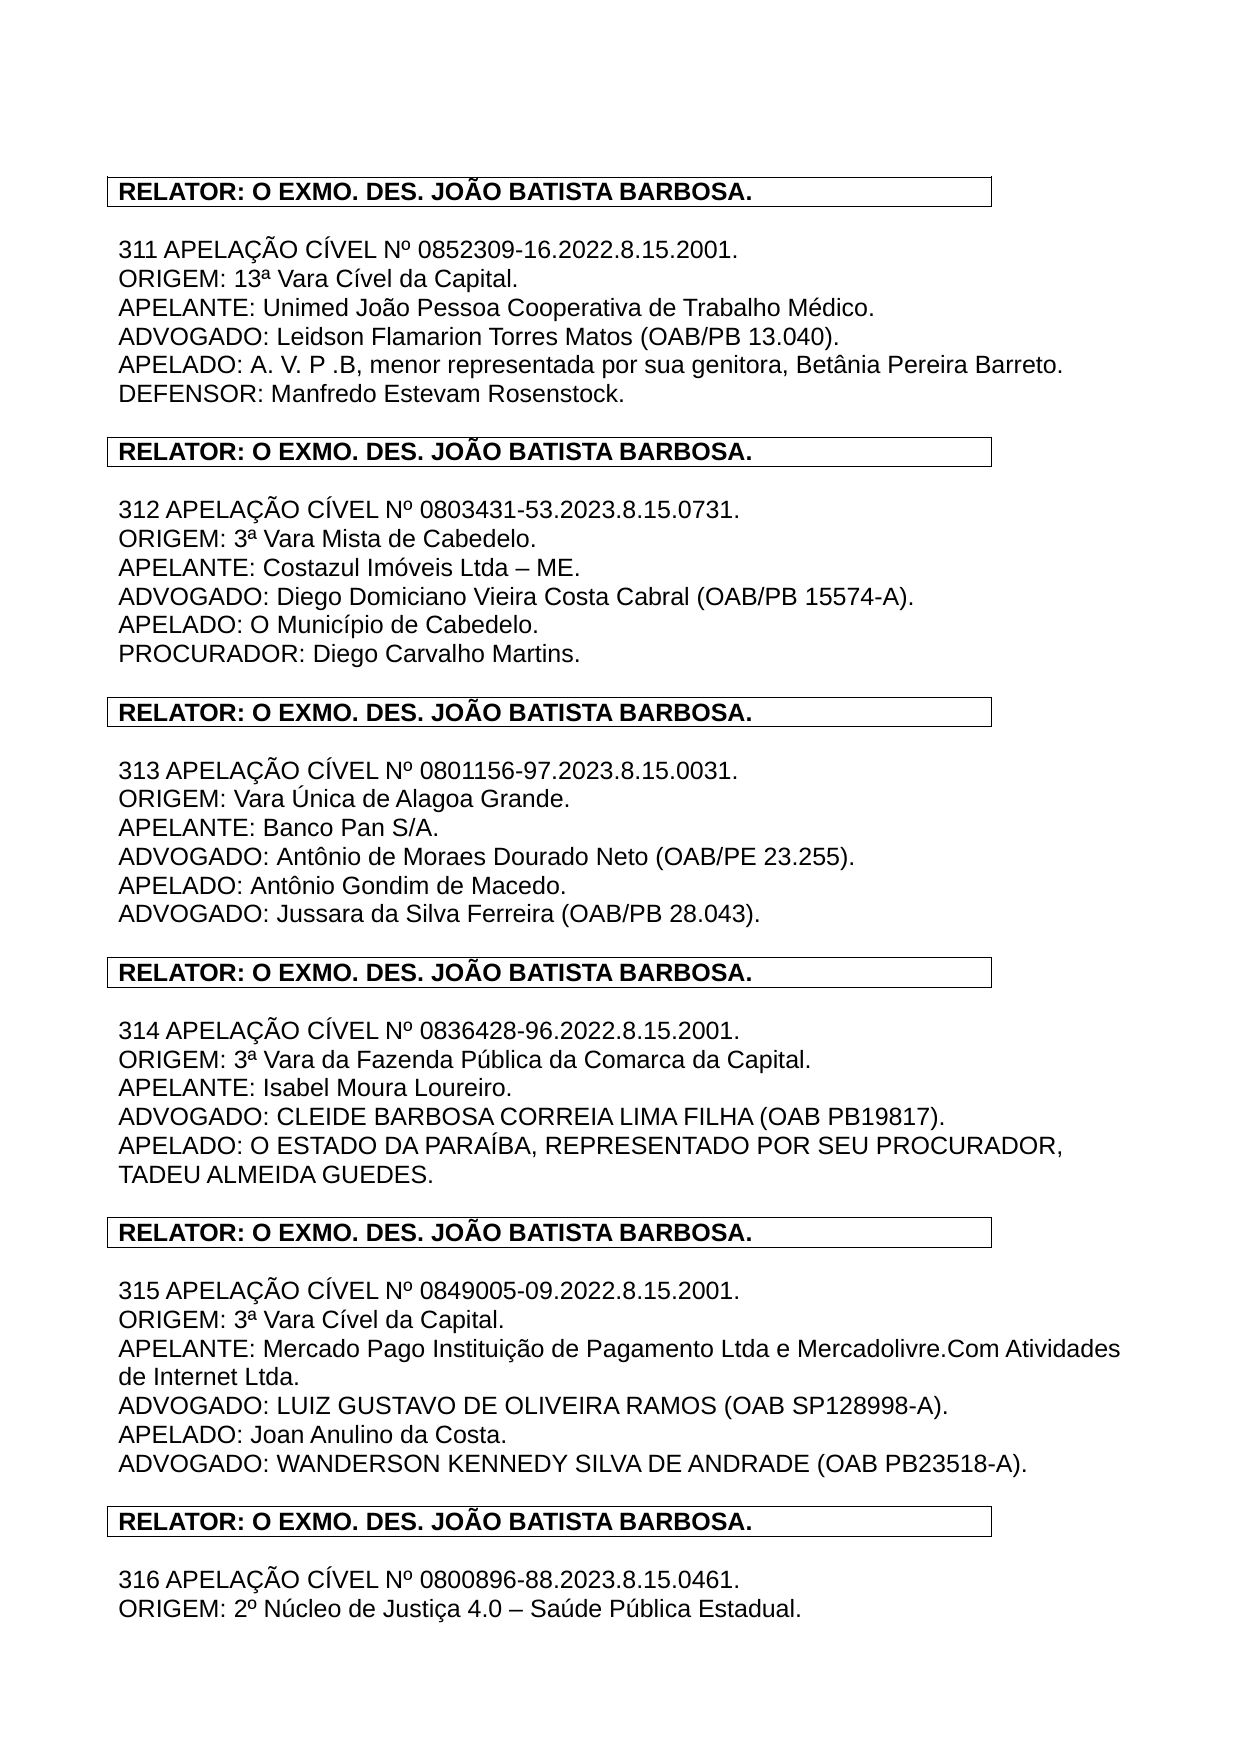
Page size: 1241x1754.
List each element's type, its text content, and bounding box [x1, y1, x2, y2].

text 314 APELAÇÃO CÍVEL Nº 0836428-96.2022.8.15.2001. [118, 1016, 1122, 1045]
text ORIGEM: Vara Única de Alagoa Grande. [118, 784, 1122, 813]
text ORIGEM: 13ª Vara Cível da Capital. [118, 264, 1122, 293]
text 311 APELAÇÃO CÍVEL Nº 0852309-16.2022.8.15.2001. [118, 235, 1122, 264]
text ORIGEM: 3ª Vara da Fazenda Pública da Comarca da Capital. [118, 1045, 1122, 1073]
text APELADO: O Município de Cabedelo. [118, 611, 1122, 639]
text 315 APELAÇÃO CÍVEL Nº 0849005-09.2022.8.15.2001. [118, 1276, 1122, 1305]
text APELANTE: Banco Pan S/A. [118, 813, 1122, 842]
text ADVOGADO: Jussara da Silva Ferreira (OAB/PB 28.043). [118, 899, 1122, 928]
text ADVOGADO: Antônio de Moraes Dourado Neto (OAB/PE 23.255). [118, 842, 1122, 871]
text ORIGEM: 2º Núcleo de Justiça 4.0 – Saúde Pública Estadual. [118, 1594, 1122, 1623]
text APELANTE: Isabel Moura Loureiro. [118, 1073, 1122, 1102]
text 312 APELAÇÃO CÍVEL Nº 0803431-53.2023.8.15.0731. [118, 496, 1122, 524]
table_header RELATOR: O EXMO. DES. JOÃO BATISTA BARBOSA. [108, 1218, 991, 1247]
text ADVOGADO: Leidson Flamarion Torres Matos (OAB/PB 13.040). [118, 322, 1122, 350]
table_header RELATOR: O EXMO. DES. JOÃO BATISTA BARBOSA. [108, 178, 991, 206]
text ADVOGADO: Diego Domiciano Vieira Costa Cabral (OAB/PB 15574-A). [118, 582, 1122, 611]
text ADVOGADO: CLEIDE BARBOSA CORREIA LIMA FILHA (OAB PB19817). [118, 1102, 1122, 1131]
text APELADO: O ESTADO DA PARAÍBA, REPRESENTADO POR SEU PROCURADOR, TADEU ALMEIDA GUEDES. [118, 1131, 1122, 1188]
text APELADO: A. V. P .B, menor representada por sua genitora, Betânia Pereira Barreto. [118, 350, 1122, 379]
table_header RELATOR: O EXMO. DES. JOÃO BATISTA BARBOSA. [108, 958, 991, 986]
text APELANTE: Costazul Imóveis Ltda – ME. [118, 553, 1122, 582]
text 316 APELAÇÃO CÍVEL Nº 0800896-88.2023.8.15.0461. [118, 1565, 1122, 1594]
text APELANTE: Mercado Pago Instituição de Pagamento Ltda e Mercadolivre.Com Atividades de Internet Ltda. [118, 1334, 1122, 1391]
table_header RELATOR: O EXMO. DES. JOÃO BATISTA BARBOSA. [108, 1507, 991, 1536]
table_header RELATOR: O EXMO. DES. JOÃO BATISTA BARBOSA. [108, 438, 991, 466]
text ADVOGADO: WANDERSON KENNEDY SILVA DE ANDRADE (OAB PB23518-A). [118, 1449, 1122, 1477]
text APELADO: Antônio Gondim de Macedo. [118, 871, 1122, 899]
text ADVOGADO: LUIZ GUSTAVO DE OLIVEIRA RAMOS (OAB SP128998-A). [118, 1391, 1122, 1420]
text 313 APELAÇÃO CÍVEL Nº 0801156-97.2023.8.15.0031. [118, 756, 1122, 784]
text PROCURADOR: Diego Carvalho Martins. [118, 639, 1122, 668]
text APELADO: Joan Anulino da Costa. [118, 1420, 1122, 1449]
text APELANTE: Unimed João Pessoa Cooperativa de Trabalho Médico. [118, 293, 1122, 322]
table_header RELATOR: O EXMO. DES. JOÃO BATISTA BARBOSA. [108, 698, 991, 726]
text DEFENSOR: Manfredo Estevam Rosenstock. [118, 379, 1122, 408]
text ORIGEM: 3ª Vara Cível da Capital. [118, 1305, 1122, 1334]
text ORIGEM: 3ª Vara Mista de Cabedelo. [118, 524, 1122, 553]
